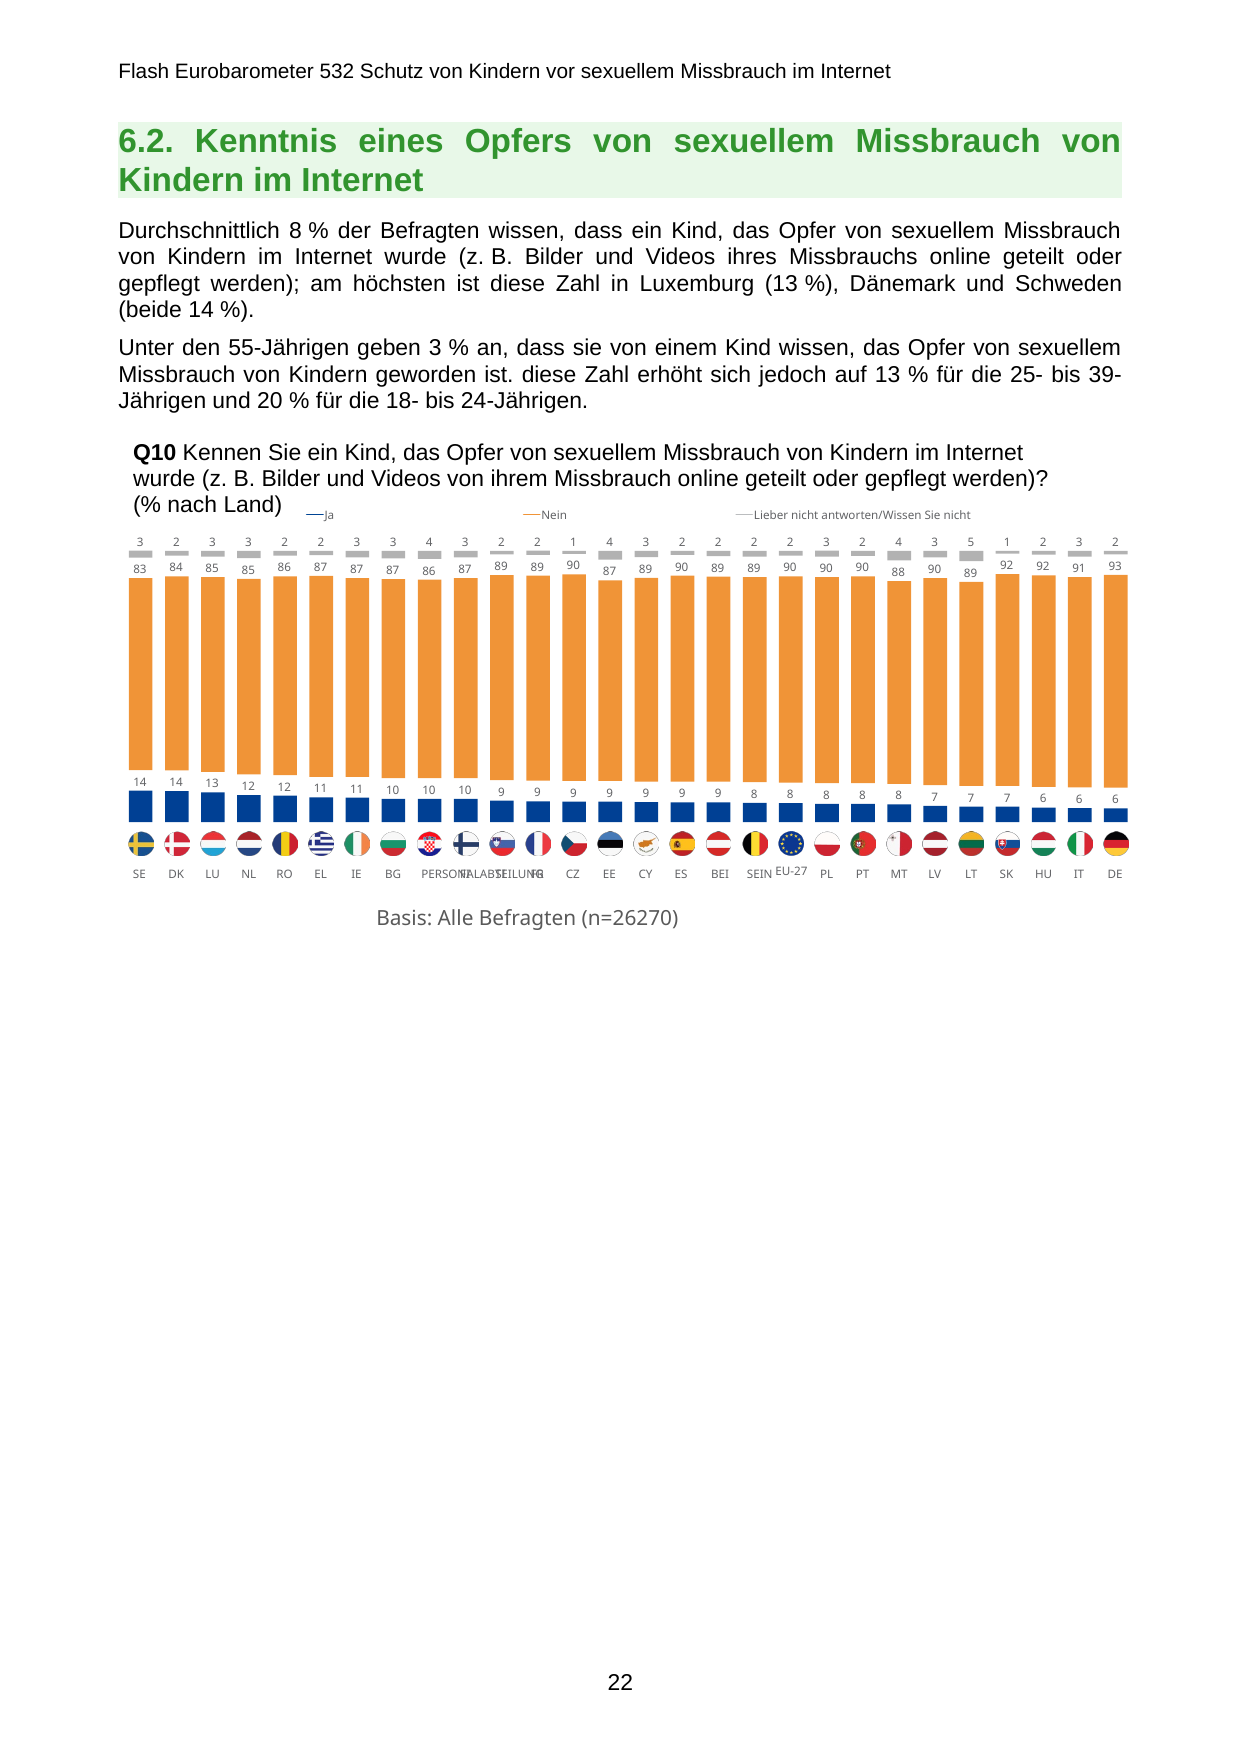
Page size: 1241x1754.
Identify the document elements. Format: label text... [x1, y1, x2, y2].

subtitle 6.2. Kenntnis eines Opfers von sexuellem Missbrauch von Kindern im Internet [118, 122, 1122, 198]
picture [200, 831, 226, 856]
picture [850, 831, 876, 856]
picture [633, 831, 659, 856]
picture [995, 831, 1020, 856]
picture [525, 831, 551, 856]
picture [1031, 831, 1056, 856]
text Unter den 55-Jährigen geben 3 % an, dass sie von einem Kind wissen, das Opfer von sexuellem Missbrauch von Kindern geworden ist. diese Zahl erhöht sich jedoch auf 13 % für die 25- bis 39-Jährigen und 20 % für die 18- bis 24-Jährigen. [118, 334, 1122, 413]
picture [489, 831, 515, 856]
picture [958, 831, 984, 856]
picture [1067, 831, 1093, 856]
picture [308, 831, 334, 856]
picture [272, 831, 298, 856]
text Durchschnittlich 8 % der Befragten wissen, dass ein Kind, das Opfer von sexuellem Missbrauch von Kindern im Internet wurde (z. B. Bilder und Videos ihres Missbrauchs online geteilt oder gepflegt werden); am höchsten ist diese Zahl in Luxemburg (13 %), Dänemark und Schweden (beide 14 %). [118, 217, 1122, 322]
picture [417, 831, 442, 856]
picture [669, 831, 695, 856]
picture [236, 831, 262, 856]
picture [380, 831, 406, 856]
picture [706, 831, 731, 856]
picture [164, 831, 190, 856]
picture [778, 831, 804, 856]
picture [1103, 831, 1129, 856]
picture [128, 831, 154, 856]
picture [742, 831, 768, 856]
picture [453, 831, 479, 856]
picture [814, 831, 840, 856]
picture [922, 831, 948, 856]
picture [561, 831, 587, 856]
picture [597, 831, 623, 856]
picture [344, 831, 370, 856]
picture [886, 831, 912, 856]
